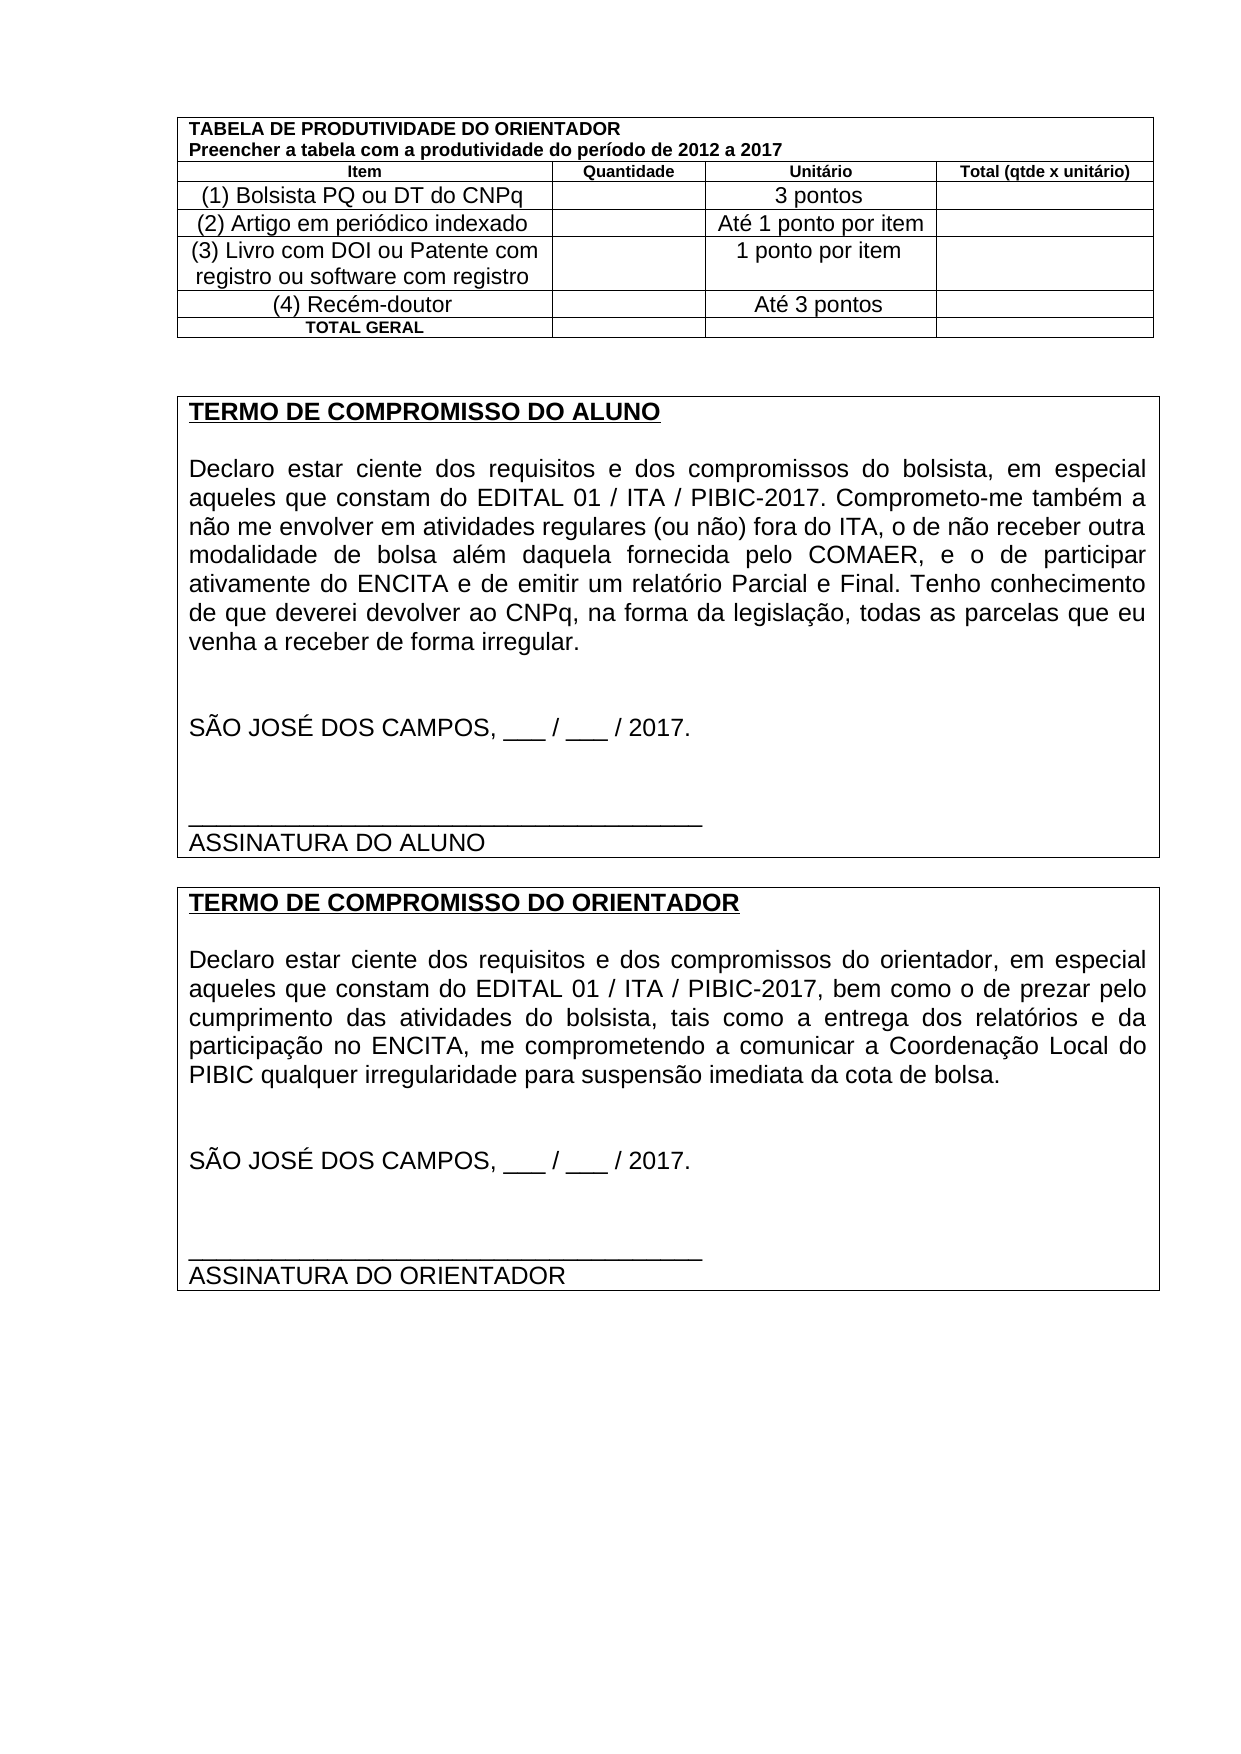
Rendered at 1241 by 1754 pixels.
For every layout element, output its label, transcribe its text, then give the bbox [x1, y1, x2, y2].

table_cell [553, 318, 705, 337]
table_cell [937, 210, 1153, 236]
table_cell Até 3 pontos [706, 291, 936, 317]
table_cell [937, 291, 1153, 317]
table_header TERMO DE COMPROMISSO DO ORIENTADOR Declaro estar ciente dos requisitos e dos compromissos do orientador, em especial aqueles que constam do EDITAL 01 / ITA / PIBIC-2017, bem como o de prezar pelo cumprimento das atividades do bolsista, tais como a entrega dos relatórios e da participação no ENCITA, me comprometendo a comunicar a Coordenação Local do PIBIC qualquer irregularidade para suspensão imediata da cota de bolsa. SÃO JOSÉ DOS CAMPOS, ___ / ___ / 2017. _____________________________________ ASSINATURA DO ORIENTADOR [178, 888, 1159, 1290]
table_header TERMO DE COMPROMISSO DO ALUNO Declaro estar ciente dos requisitos e dos compromissos do bolsista, em especial aqueles que constam do EDITAL 01 / ITA / PIBIC-2017. Comprometo-me também a não me envolver em atividades regulares (ou não) fora do ITA, o de não receber outra modalidade de bolsa além daquela fornecida pelo COMAER, e o de participar ativamente do ENCITA e de emitir um relatório Parcial e Final. Tenho conhecimento de que deverei devolver ao CNPq, na forma da legislação, todas as parcelas que eu venha a receber de forma irregular. SÃO JOSÉ DOS CAMPOS, ___ / ___ / 2017. _____________________________________ ASSINATURA DO ALUNO [178, 397, 1159, 857]
table_cell Item [178, 162, 552, 181]
table_cell [937, 237, 1153, 289]
table_header TABELA DE PRODUTIVIDADE DO ORIENTADOR Preencher a tabela com a produtividade do período de 2012 a 2017 [178, 118, 1153, 161]
table_cell TOTAL GERAL [178, 318, 552, 337]
table_cell [937, 318, 1153, 337]
table_cell [937, 182, 1153, 208]
table_cell 1 ponto por item [706, 237, 936, 289]
table_cell Total (qtde x unitário) [937, 162, 1153, 181]
table_cell [553, 182, 705, 208]
table_cell [706, 318, 936, 337]
table_cell [553, 291, 705, 317]
table_cell (2) Artigo em periódico indexado [178, 210, 552, 236]
table_cell Quantidade [553, 162, 705, 181]
table_cell (3) Livro com DOI ou Patente com registro ou software com registro [178, 237, 552, 289]
table_cell Até 1 ponto por item [706, 210, 936, 236]
table_cell (4) Recém-doutor [178, 291, 552, 317]
table_cell [553, 210, 705, 236]
table_cell (1) Bolsista PQ ou DT do CNPq [178, 182, 552, 208]
table_cell 3 pontos [706, 182, 936, 208]
table_cell [553, 237, 705, 289]
table_cell Unitário [706, 162, 936, 181]
